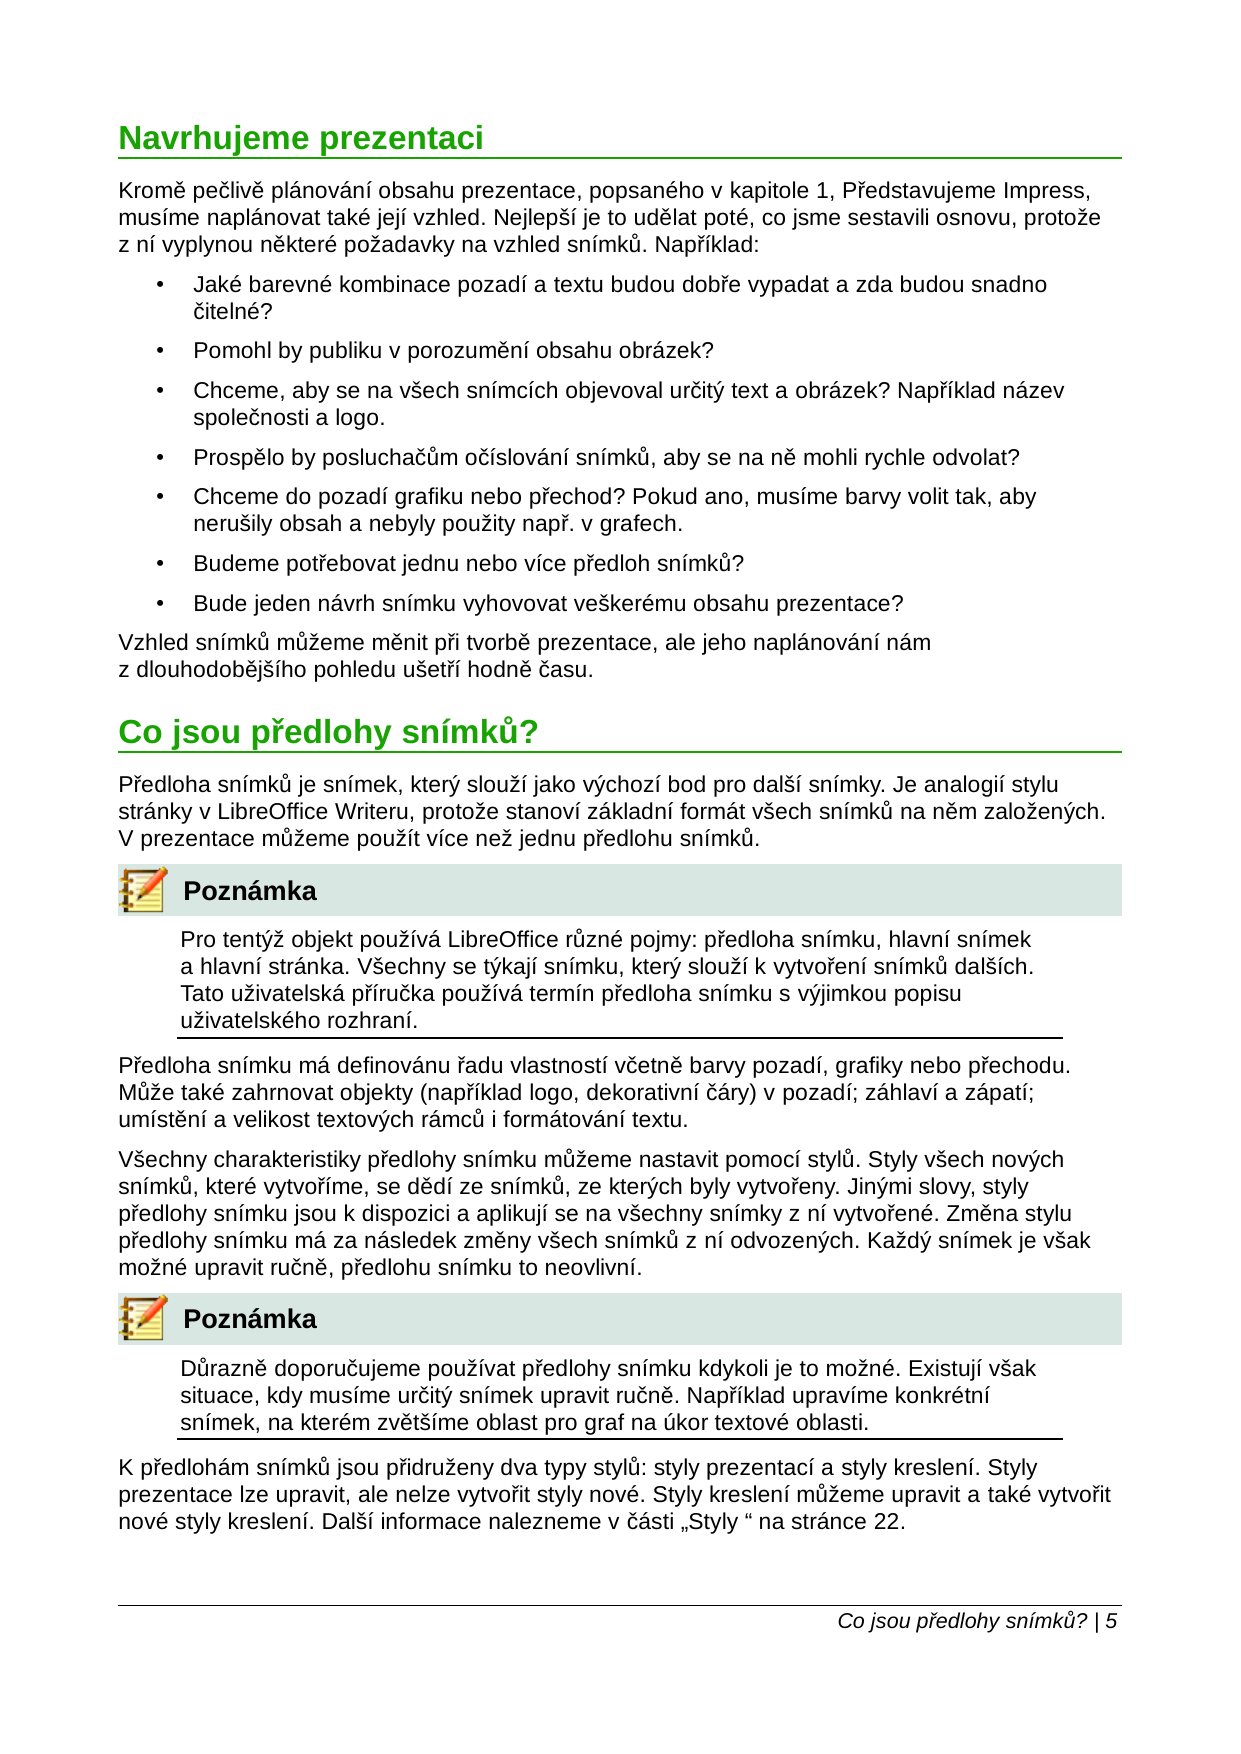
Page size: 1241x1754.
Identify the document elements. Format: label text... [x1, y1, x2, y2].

list Chceme do pozadí grafiku nebo přechod? Pokud ano, musíme barvy volit tak, aby nerušily obsah a nebyly použity např. v grafech. [156, 483, 1122, 537]
text Předloha snímků je snímek, který slouží jako výchozí bod pro další snímky. Je analogií stylu stránky v LibreOffice Writeru, protože stanoví základní formát všech snímků na něm založených. V prezentace můžeme použít více než jednu předlohu snímků. [118, 771, 1122, 852]
list Prospělo by posluchačům očíslování snímků, aby se na ně mohli rychle odvolat? [156, 443, 1122, 470]
text Kromě pečlivě plánování obsahu prezentace, popsaného v kapitole 1, Představujeme Impress, musíme naplánovat také její vzhled. Nejlepší je to udělat poté, co jsme sestavili osnovu, protože z ní vyplynou některé požadavky na vzhled snímků. Například: [118, 176, 1122, 258]
text K předlohám snímků jsou přidruženy dva typy stylů: styly prezentací a styly kreslení. Styly prezentace lze upravit, ale nelze vytvořit styly nové. Styly kreslení můžeme upravit a také vytvořit nové styly kreslení. Další informace nalezneme v části „Styly “ na stránce 22. [118, 1453, 1122, 1534]
text Všechny charakteristiky předlohy snímku můžeme nastavit pomocí stylů. Styly všech nových snímků, které vytvoříme, se dědí ze snímků, ze kterých byly vytvořeny. Jinými slovy, styly předlohy snímku jsou k dispozici a aplikují se na všechny snímky z ní vytvořené. Změna stylu předlohy snímku má za následek změny všech snímků z ní odvozených. Každý snímek je však možné upravit ručně, předlohu snímku to neovlivní. [118, 1145, 1122, 1280]
list Budeme potřebovat jednu nebo více předloh snímků? [156, 549, 1122, 576]
text Pro tentýž objekt používá LibreOffice různé pojmy: předloha snímku, hlavní snímek a hlavní stránka. Všechny se týkají snímku, který slouží k vytvoření snímků dalších. Tato uživatelská příručka používá termín předloha snímku s výjimkou popisu uživatelského rozhraní. [177, 922, 1063, 1037]
subtitle Poznámka [118, 864, 1122, 916]
subtitle Poznámka [118, 1293, 1122, 1345]
text Předloha snímku má definovánu řadu vlastností včetně barvy pozadí, grafiky nebo přechodu. Může také zahrnovat objekty (například logo, dekorativní čáry) v pozadí; záhlaví a zápatí; umístění a velikost textových rámců i formátování textu. [118, 1051, 1122, 1132]
picture [119, 1293, 170, 1344]
text Vzhled snímků můžeme měnit při tvorbě prezentace, ale jeho naplánování nám z dlouhodobějšího pohledu ušetří hodně času. [118, 628, 1122, 683]
list Bude jeden návrh snímku vyhovovat veškerému obsahu prezentace? [156, 589, 1122, 616]
text Důrazně doporučujeme používat předlohy snímku kdykoli je to možné. Existují však situace, kdy musíme určitý snímek upravit ručně. Například upravíme konkrétní snímek, na kterém zvětšíme oblast pro graf na úkor textové oblasti. [177, 1351, 1063, 1438]
list Jaké barevné kombinace pozadí a textu budou dobře vypadat a zda budou snadno čitelné? [156, 270, 1122, 324]
list Pomohl by publiku v porozumění obsahu obrázek? [156, 337, 1122, 364]
subtitle Navrhujeme prezentaci [118, 118, 1122, 157]
subtitle Co jsou předlohy snímků? [118, 712, 1122, 751]
picture [119, 865, 170, 916]
list Chceme, aby se na všech snímcích objevoval určitý text a obrázek? Například název společnosti a logo. [156, 376, 1122, 431]
